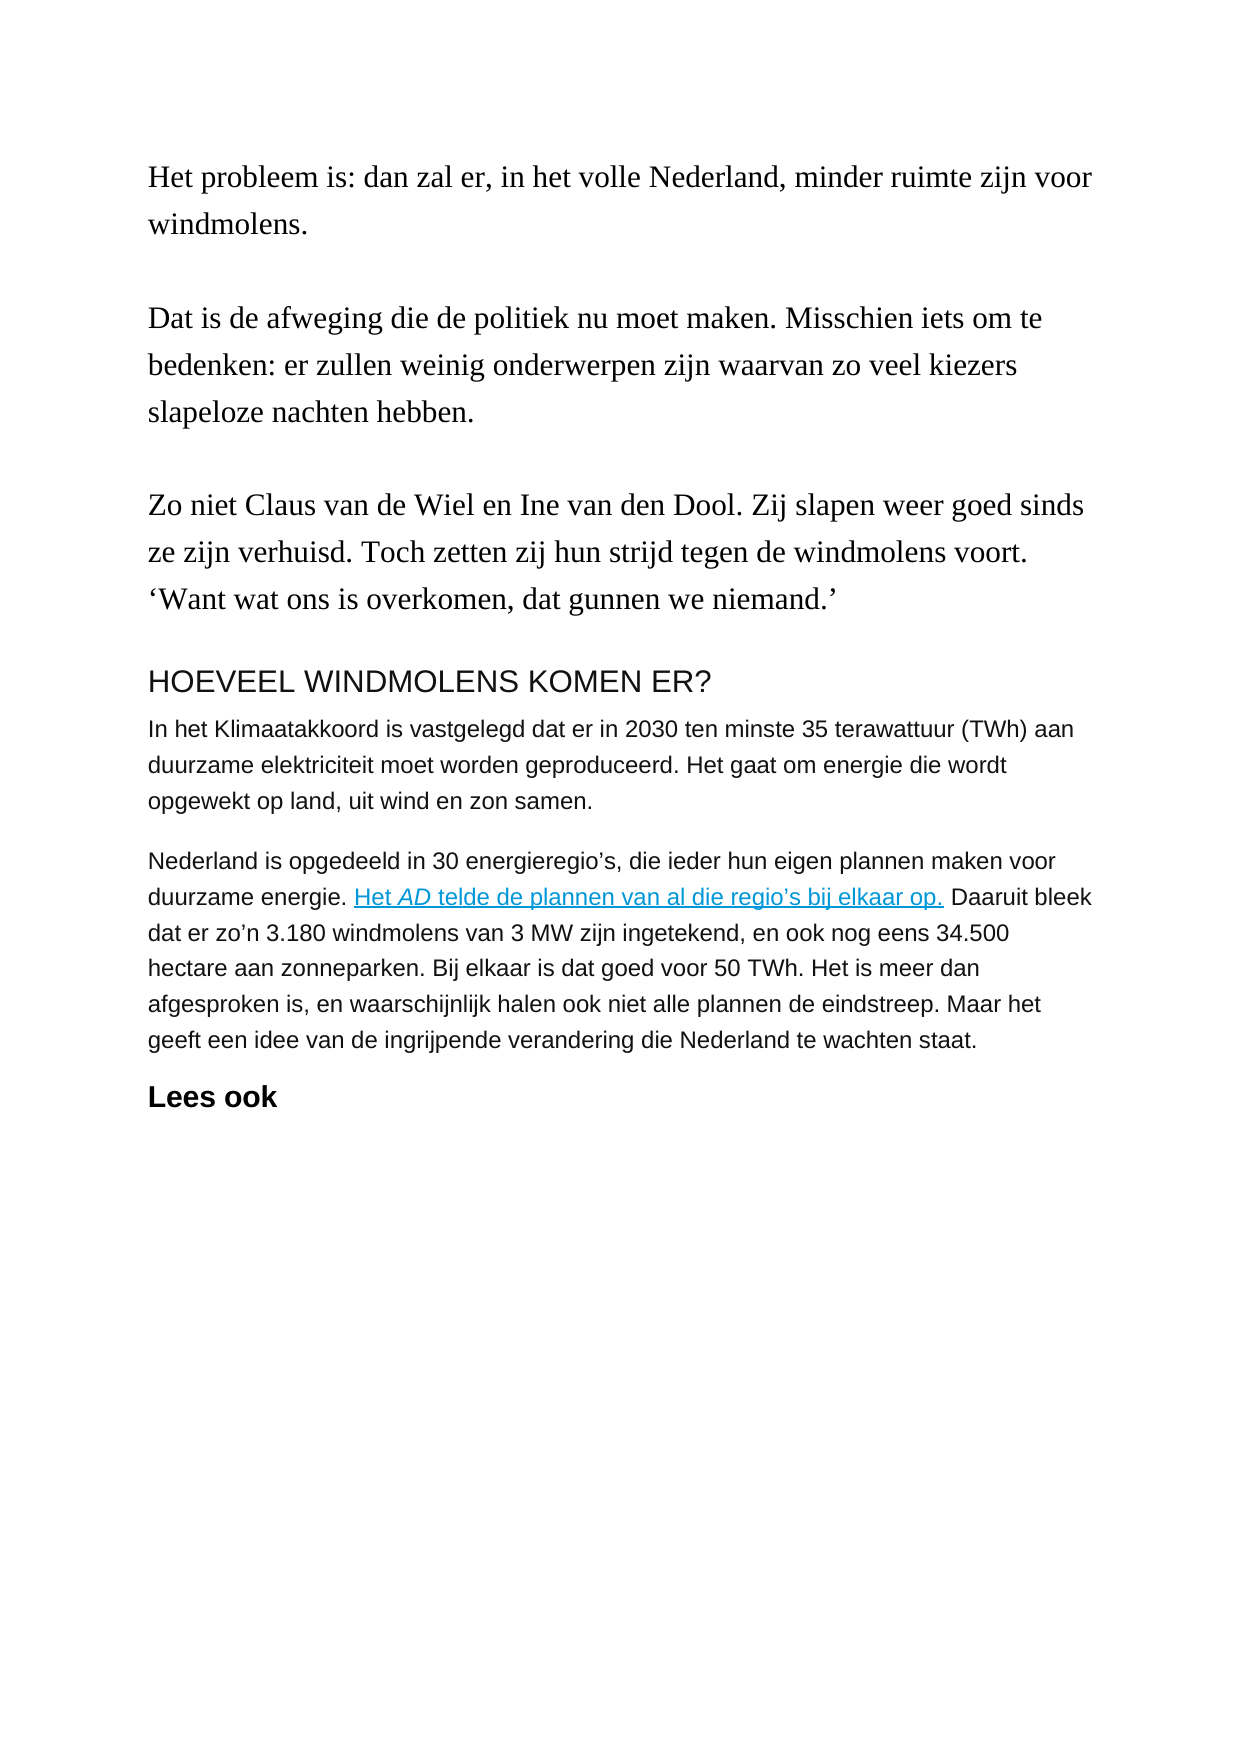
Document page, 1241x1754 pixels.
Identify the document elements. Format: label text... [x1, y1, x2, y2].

text Dat is de afweging die de politiek nu moet maken. Misschien iets om te bedenken: er zullen weinig onderwerpen zijn waarvan zo veel kiezers slapeloze nachten hebben. [148, 288, 1093, 429]
subtitle Lees ook [148, 1071, 1093, 1114]
text Nederland is opgedeeld in 30 energieregio’s, die ieder hun eigen plannen maken voor duurzame energie. Het AD telde de plannen van al die regio’s bij elkaar op. Daaruit bleek dat er zo’n 3.180 windmolens van 3 MW zijn ingetekend, en ook nog eens 34.500 hectare aan zonneparken. Bij elkaar is dat goed voor 50 TWh. Het is meer dan afgesproken is, en waarschijnlijk halen ook niet alle plannen de eindstreep. Maar het geeft een idee van de ingrijpende verandering die Nederland te wachten staat. [148, 838, 1093, 1054]
text Het probleem is: dan zal er, in het volle Nederland, minder ruimte zijn voor windmolens. [148, 148, 1093, 241]
text In het Klimaatakkoord is vastgelegd dat er in 2030 ten minste 35 terawattuur (TWh) aan duurzame elektriciteit moet worden geproduceerd. Het gaat om energie die wordt opgewekt op land, uit wind en zon samen. [148, 707, 1093, 815]
subtitle HOEVEEL WINDMOLENS KOMEN ER? [148, 663, 1093, 699]
text Zo niet Claus van de Wiel en Ine van den Dool. Zij slapen weer goed sinds ze zijn verhuisd. Toch zetten zij hun strijd tegen de windmolens voort. ‘Want wat ons is overkomen, dat gunnen we niemand.’ [148, 476, 1093, 616]
